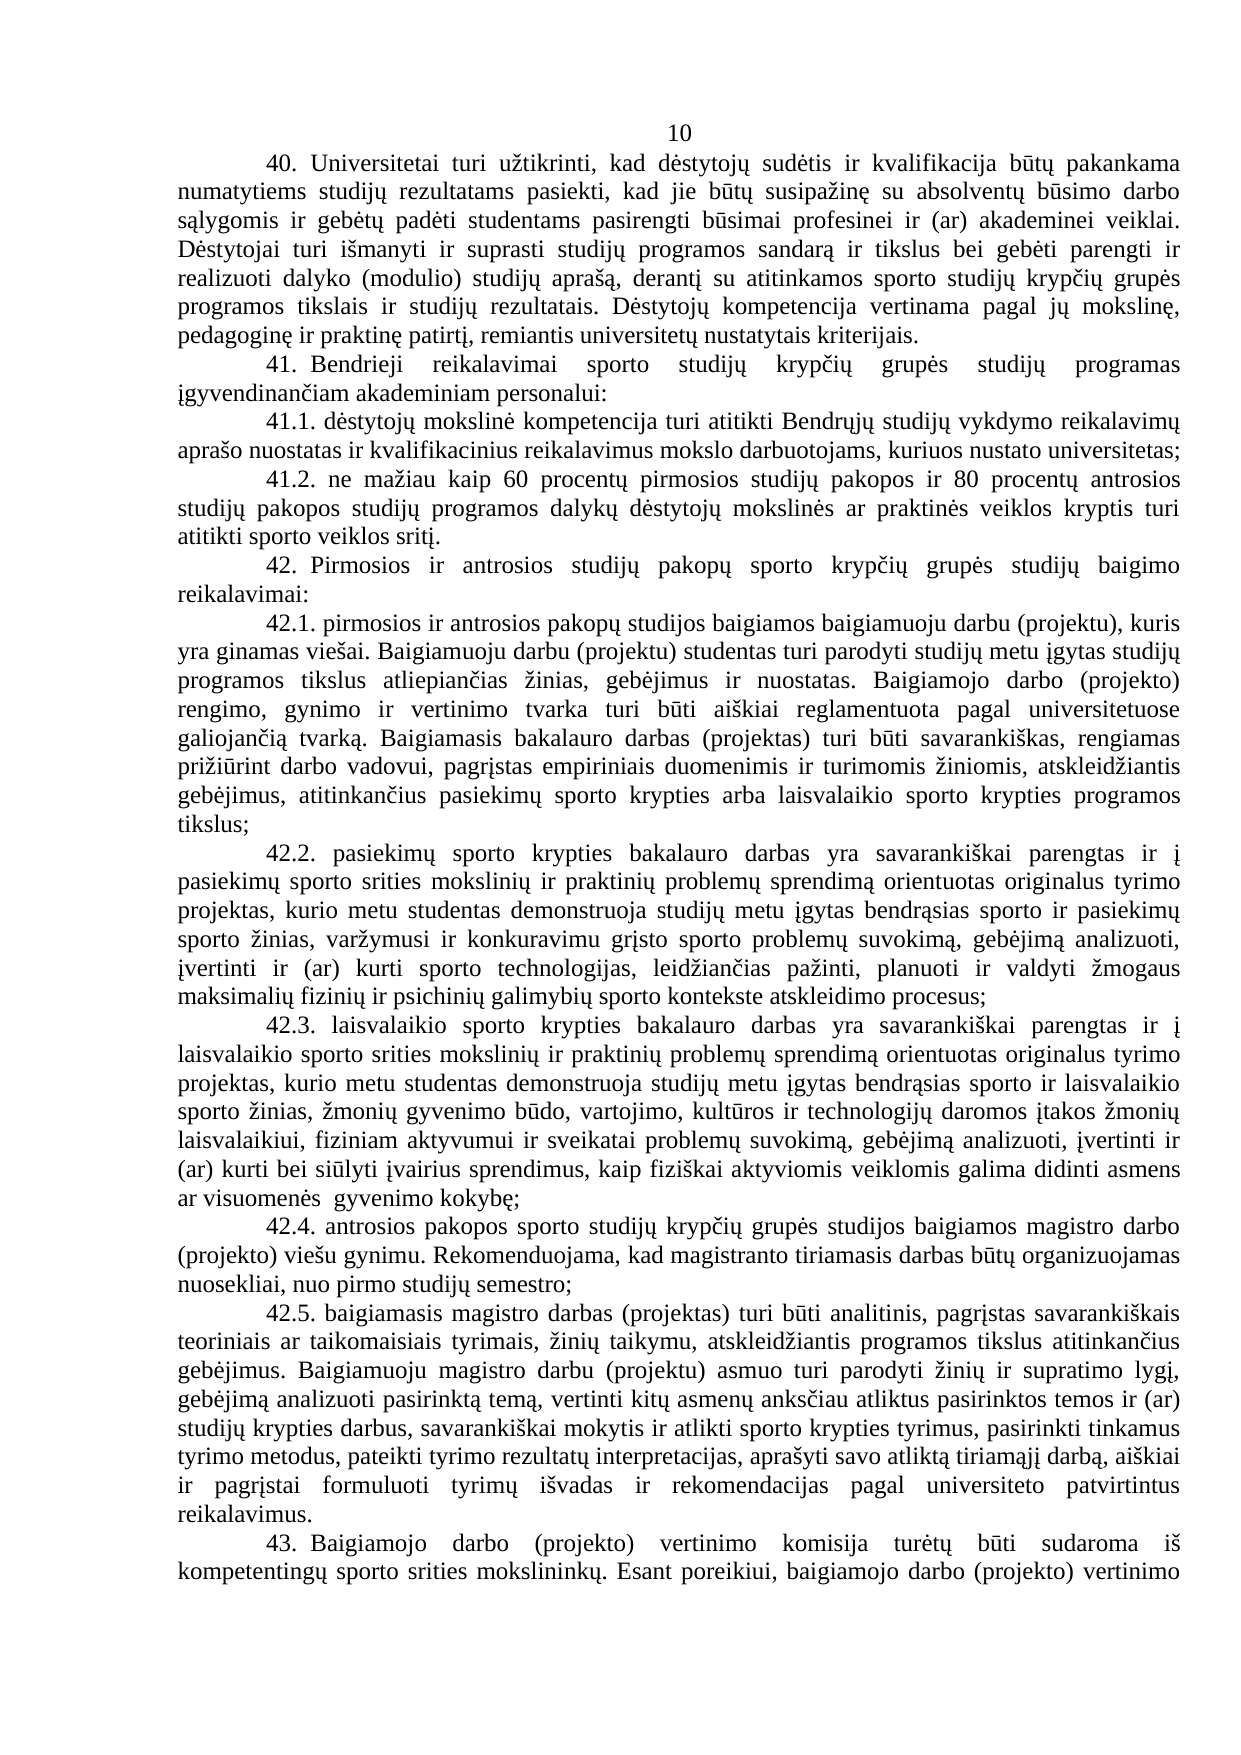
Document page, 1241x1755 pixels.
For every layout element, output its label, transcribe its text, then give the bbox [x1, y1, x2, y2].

text 42.5. baigiamasis magistro darbas (projektas) turi būti analitinis, pagrįstas savarankiškais teoriniais ar taikomaisiais tyrimais, žinių taikymu, atskleidžiantis programos tikslus atitinkančius gebėjimus. Baigiamuoju magistro darbu (projektu) asmuo turi parodyti žinių ir supratimo lygį, gebėjimą analizuoti pasirinktą temą, vertinti kitų asmenų anksčiau atliktus pasirinktos temos ir (ar) studijų krypties darbus, savarankiškai mokytis ir atlikti sporto krypties tyrimus, pasirinkti tinkamus tyrimo metodus, pateikti tyrimo rezultatų interpretacijas, aprašyti savo atliktą tiriamąjį darbą, aiškiai ir pagrįstai formuluoti tyrimų išvadas ir rekomendacijas pagal universiteto patvirtintus reikalavimus. [177, 1298, 1181, 1528]
text 41.2. ne mažiau kaip 60 procentų pirmosios studijų pakopos ir 80 procentų antrosios studijų pakopos studijų programos dalykų dėstytojų mokslinės ar praktinės veiklos kryptis turi atitikti sporto veiklos sritį. [177, 464, 1181, 550]
text 42.3. laisvalaikio sporto krypties bakalauro darbas yra savarankiškai parengtas ir į laisvalaikio sporto srities mokslinių ir praktinių problemų sprendimą orientuotas originalus tyrimo projektas, kurio metu studentas demonstruoja studijų metu įgytas bendrąsias sporto ir laisvalaikio sporto žinias, žmonių gyvenimo būdo, vartojimo, kultūros ir technologijų daromos įtakos žmonių laisvalaikiui, fiziniam aktyvumui ir sveikatai problemų suvokimą, gebėjimą analizuoti, įvertinti ir (ar) kurti bei siūlyti įvairius sprendimus, kaip fiziškai aktyviomis veiklomis galima didinti asmens ar visuomenės gyvenimo kokybę; [177, 1010, 1181, 1211]
text 43. Baigiamojo darbo (projekto) vertinimo komisija turėtų būti sudaroma iš kompetentingų sporto srities mokslininkų. Esant poreikiui, baigiamojo darbo (projekto) vertinimo [177, 1528, 1181, 1585]
text 41.1. dėstytojų mokslinė kompetencija turi atitikti Bendrųjų studijų vykdymo reikalavimų aprašo nuostatas ir kvalifikacinius reikalavimus mokslo darbuotojams, kuriuos nustato universitetas; [177, 406, 1181, 464]
text 42.2. pasiekimų sporto krypties bakalauro darbas yra savarankiškai parengtas ir į pasiekimų sporto srities mokslinių ir praktinių problemų sprendimą orientuotas originalus tyrimo projektas, kurio metu studentas demonstruoja studijų metu įgytas bendrąsias sporto ir pasiekimų sporto žinias, varžymusi ir konkuravimu grįsto sporto problemų suvokimą, gebėjimą analizuoti, įvertinti ir (ar) kurti sporto technologijas, leidžiančias pažinti, planuoti ir valdyti žmogaus maksimalių fizinių ir psichinių galimybių sporto kontekste atskleidimo procesus; [177, 838, 1181, 1010]
text 41. Bendrieji reikalavimai sporto studijų krypčių grupės studijų programas įgyvendinančiam akademiniam personalui: [177, 349, 1181, 406]
text 42. Pirmosios ir antrosios studijų pakopų sporto krypčių grupės studijų baigimo reikalavimai: [177, 550, 1181, 608]
text 42.4. antrosios pakopos sporto studijų krypčių grupės studijos baigiamos magistro darbo (projekto) viešu gynimu. Rekomenduojama, kad magistranto tiriamasis darbas būtų organizuojamas nuosekliai, nuo pirmo studijų semestro; [177, 1211, 1181, 1298]
text 42.1. pirmosios ir antrosios pakopų studijos baigiamos baigiamuoju darbu (projektu), kuris yra ginamas viešai. Baigiamuoju darbu (projektu) studentas turi parodyti studijų metu įgytas studijų programos tikslus atliepiančias žinias, gebėjimus ir nuostatas. Baigiamojo darbo (projekto) rengimo, gynimo ir vertinimo tvarka turi būti aiškiai reglamentuota pagal universitetuose galiojančią tvarką. Baigiamasis bakalauro darbas (projektas) turi būti savarankiškas, rengiamas prižiūrint darbo vadovui, pagrįstas empiriniais duomenimis ir turimomis žiniomis, atskleidžiantis gebėjimus, atitinkančius pasiekimų sporto krypties arba laisvalaikio sporto krypties programos tikslus; [177, 608, 1181, 838]
text 40. Universitetai turi užtikrinti, kad dėstytojų sudėtis ir kvalifikacija būtų pakankama numatytiems studijų rezultatams pasiekti, kad jie būtų susipažinę su absolventų būsimo darbo sąlygomis ir gebėtų padėti studentams pasirengti būsimai profesinei ir (ar) akademinei veiklai. Dėstytojai turi išmanyti ir suprasti studijų programos sandarą ir tikslus bei gebėti parengti ir realizuoti dalyko (modulio) studijų aprašą, derantį su atitinkamos sporto studijų krypčių grupės programos tikslais ir studijų rezultatais. Dėstytojų kompetencija vertinama pagal jų mokslinę, pedagoginę ir praktinę patirtį, remiantis universitetų nustatytais kriterijais. [177, 148, 1181, 349]
